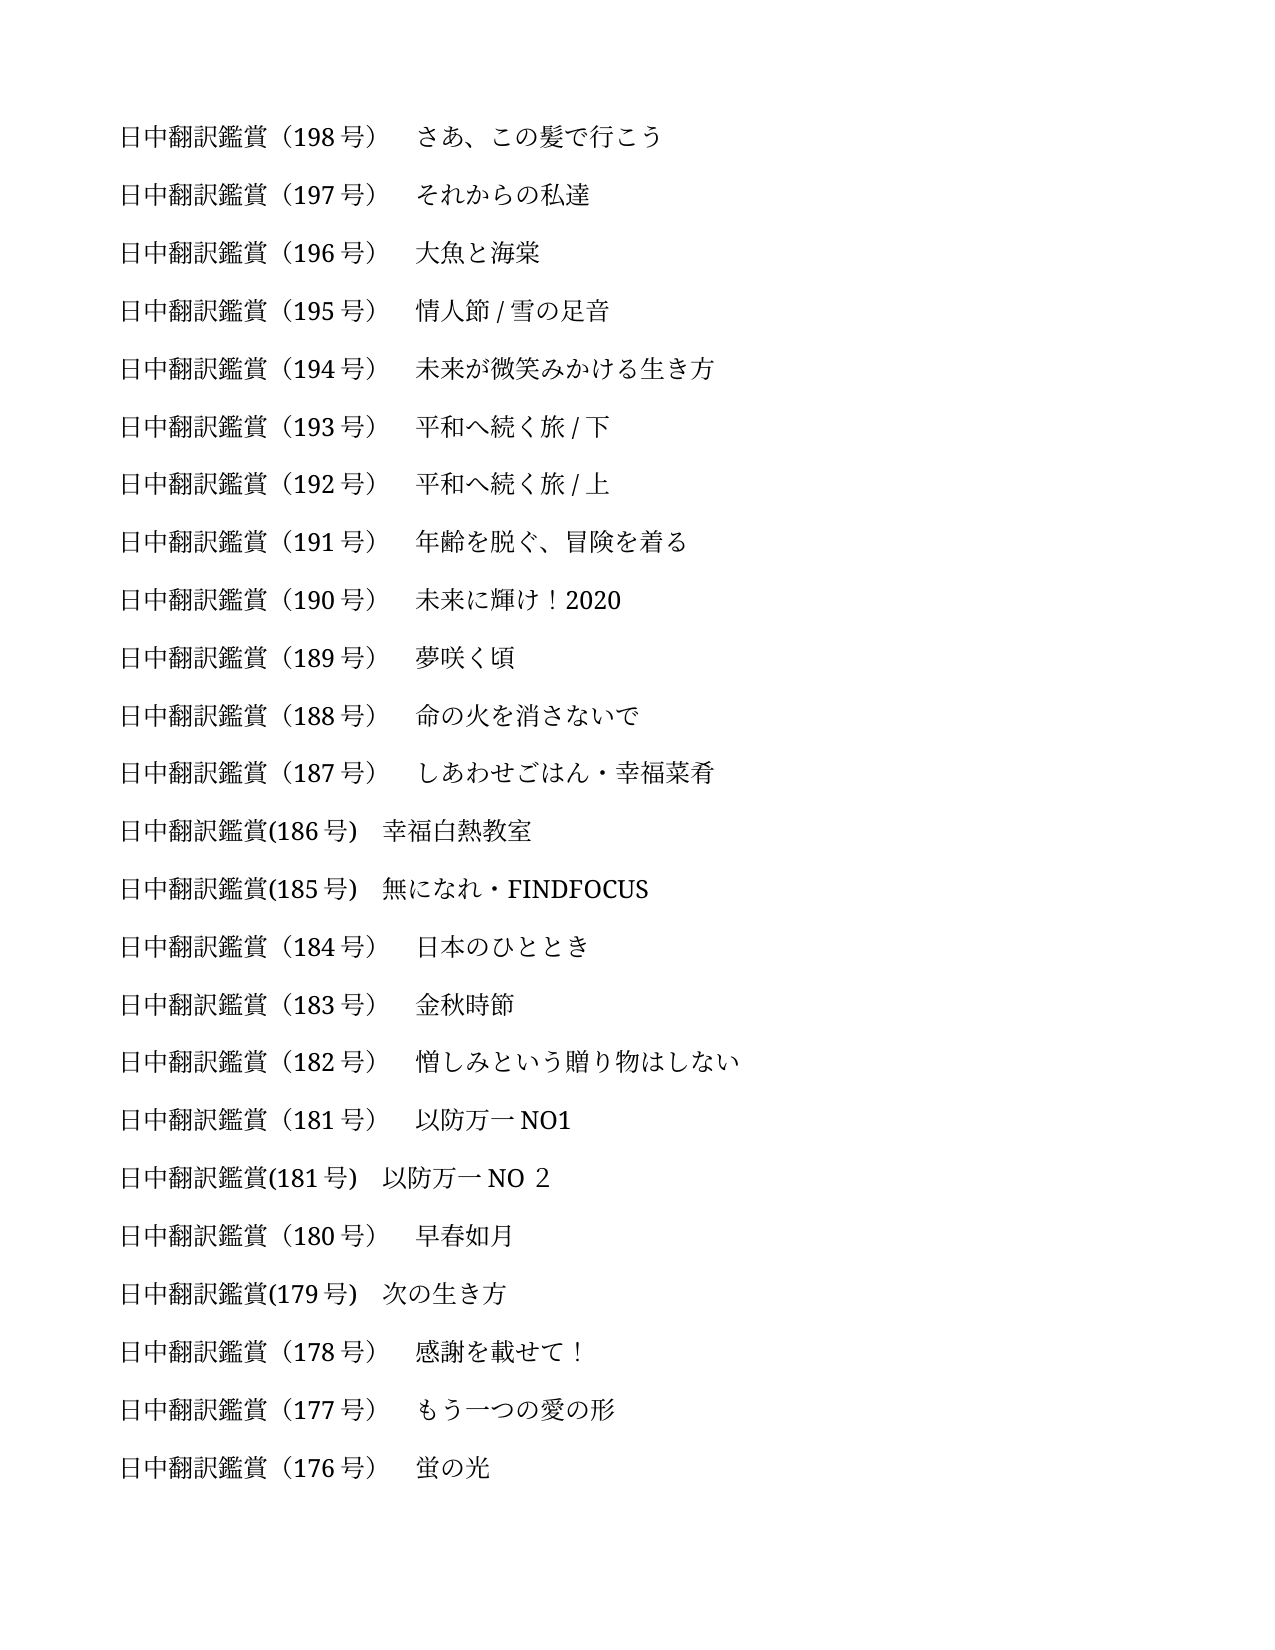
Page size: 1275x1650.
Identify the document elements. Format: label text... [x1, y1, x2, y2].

text 日中翻訳鑑賞（181号） 以防万一NO1 [118, 1101, 1157, 1137]
text 日中翻訳鑑賞（177号） もう一つの愛の形 [118, 1390, 1157, 1426]
text 日中翻訳鑑賞（187号） しあわせごはん・幸福菜肴 [118, 754, 1157, 790]
text 日中翻訳鑑賞(186号) 幸福白熱教室 [118, 812, 1157, 848]
text 日中翻訳鑑賞（193号） 平和へ続く旅 / 下 [118, 407, 1157, 443]
text 日中翻訳鑑賞（198号） さあ、この髪で行こう [118, 118, 1157, 154]
text 日中翻訳鑑賞（190号） 未来に輝け！2020 [118, 581, 1157, 617]
text 日中翻訳鑑賞（184号） 日本のひととき [118, 927, 1157, 963]
text 日中翻訳鑑賞（192号） 平和へ続く旅 / 上 [118, 465, 1157, 501]
text 日中翻訳鑑賞（178号） 感謝を載せて！ [118, 1332, 1157, 1368]
text 日中翻訳鑑賞（195号） 情人節 / 雪の足音 [118, 292, 1157, 328]
text 日中翻訳鑑賞（197号） それからの私達 [118, 176, 1157, 212]
text 日中翻訳鑑賞(185号) 無になれ・FINDFOCUS [118, 870, 1157, 906]
text 日中翻訳鑑賞（194号） 未来が微笑みかける生き方 [118, 349, 1157, 385]
text 日中翻訳鑑賞（189号） 夢咲く頃 [118, 638, 1157, 674]
text 日中翻訳鑑賞（183号） 金秋時節 [118, 985, 1157, 1021]
text 日中翻訳鑑賞（196号） 大魚と海棠 [118, 234, 1157, 270]
text 日中翻訳鑑賞（182号） 憎しみという贈り物はしない [118, 1043, 1157, 1079]
text 日中翻訳鑑賞(181号) 以防万一NO２ [118, 1159, 1157, 1195]
text 日中翻訳鑑賞（191号） 年齢を脱ぐ、冒険を着る [118, 523, 1157, 559]
text 日中翻訳鑑賞(179号) 次の生き方 [118, 1274, 1157, 1310]
text 日中翻訳鑑賞（188号） 命の火を消さないで [118, 696, 1157, 732]
text 日中翻訳鑑賞（180号） 早春如月 [118, 1217, 1157, 1253]
text 日中翻訳鑑賞（176号） 蛍の光 [118, 1448, 1157, 1484]
